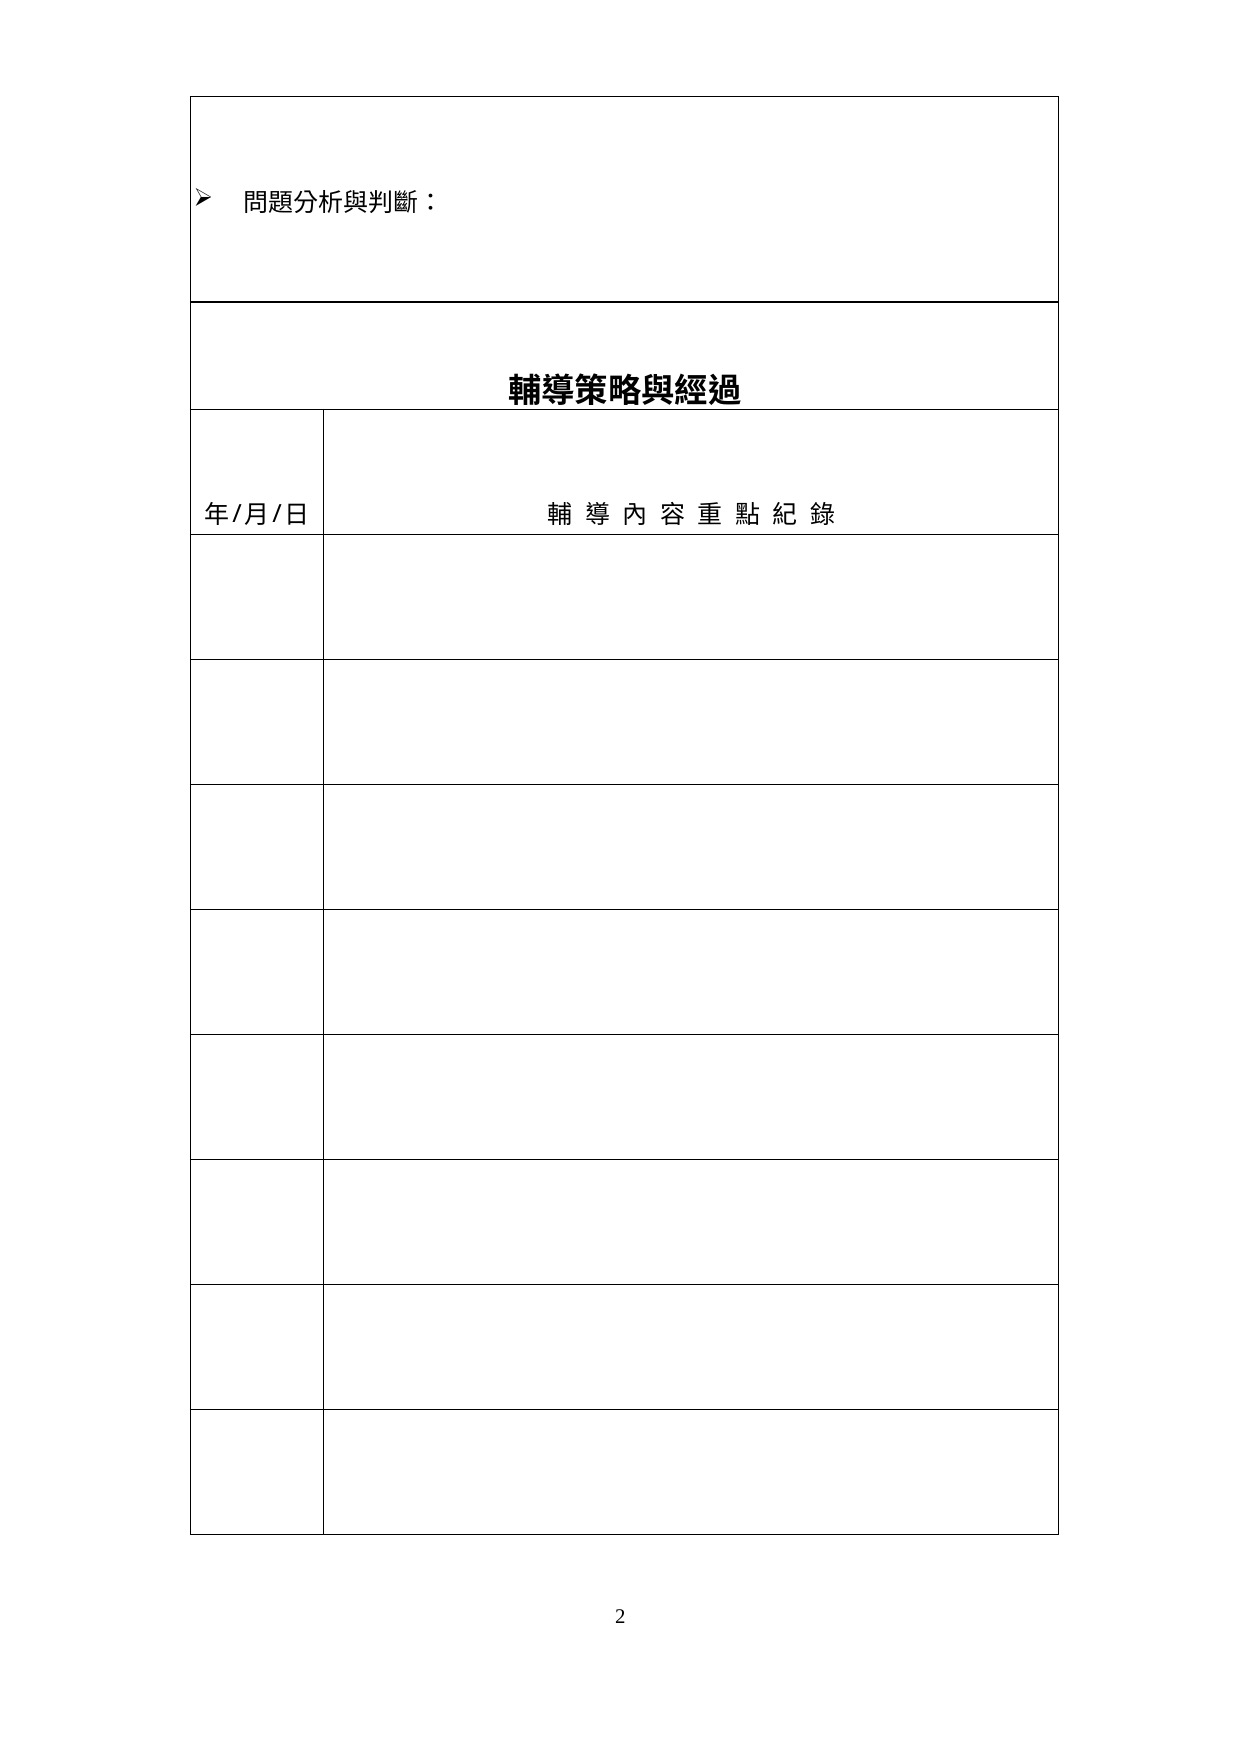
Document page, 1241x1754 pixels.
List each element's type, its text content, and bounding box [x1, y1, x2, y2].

table_cell [191, 1160, 323, 1284]
table_cell [324, 785, 1058, 909]
table_cell [191, 535, 323, 659]
table_cell [191, 1410, 323, 1534]
table_cell [191, 785, 323, 909]
table_cell [324, 1410, 1058, 1534]
table_cell [191, 660, 323, 784]
table_cell [191, 910, 323, 1034]
table_cell 年/月/日 [191, 410, 323, 534]
table_cell [324, 660, 1058, 784]
table_cell [324, 1160, 1058, 1284]
table_cell [191, 1035, 323, 1159]
table_cell 輔 導 內 容 重 點 紀 錄 [324, 410, 1058, 534]
table_cell [191, 1285, 323, 1409]
table_cell [324, 910, 1058, 1034]
table_cell 輔導策略與經過 [191, 303, 1058, 409]
table_cell 問題分析與判斷： [191, 97, 1058, 301]
table_cell [324, 535, 1058, 659]
table_cell [324, 1035, 1058, 1159]
table_cell [324, 1285, 1058, 1409]
